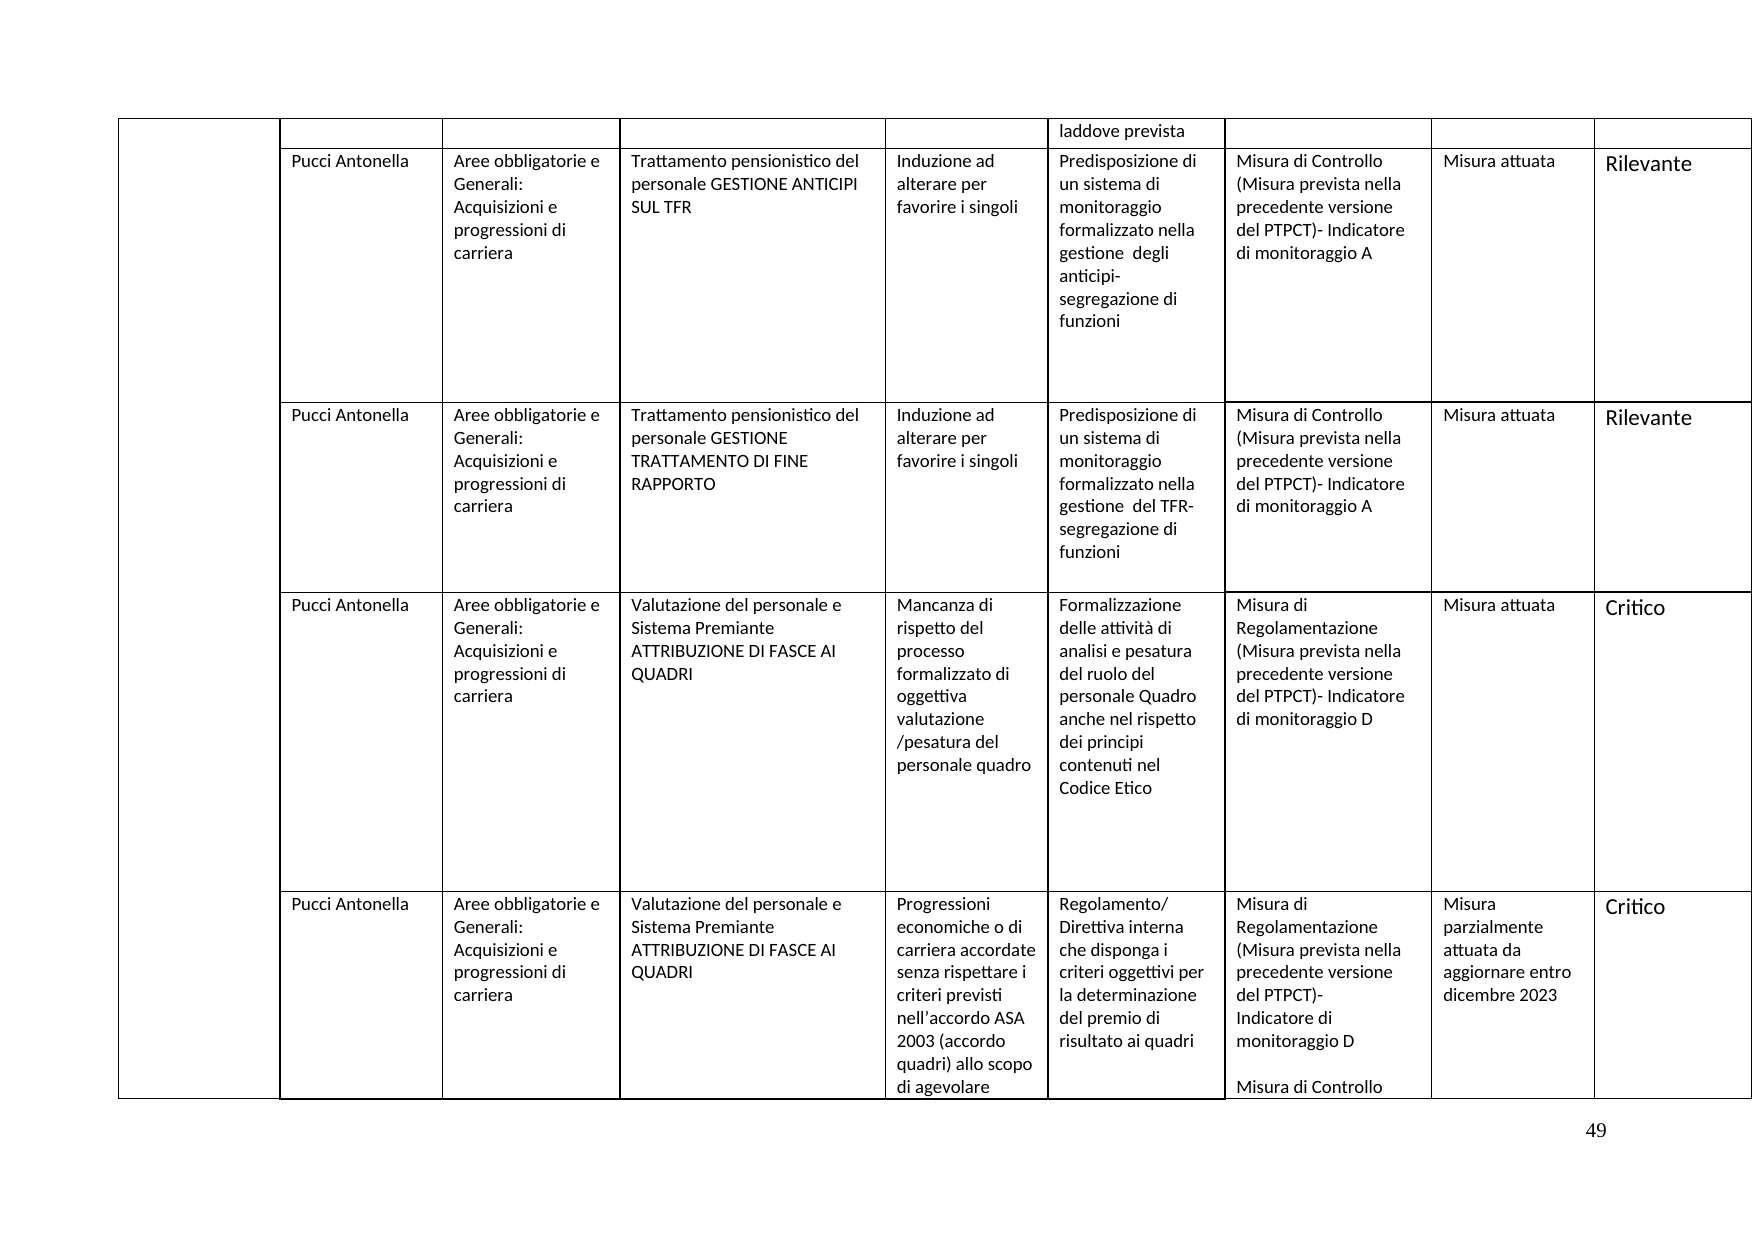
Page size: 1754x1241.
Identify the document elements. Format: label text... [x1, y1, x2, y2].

table_cell Progressioni economiche o di carriera accordate senza rispettare i criteri previsti nell’accordo ASA 2003 (accordo quadri) allo scopo di agevolare [886, 892, 1047, 1098]
table_cell Trattamento pensionistico del personale GESTIONE TRATTAMENTO DI FINE RAPPORTO [621, 403, 885, 591]
table_cell Aree obbligatorie e Generali: Acquisizioni e progressioni di carriera [443, 149, 619, 401]
table_cell [1226, 119, 1431, 148]
table_cell Misura di Regolamentazione (Misura prevista nella precedente versione del PTPCT)- Indicatore di monitoraggio D Misura di Controllo [1226, 892, 1431, 1098]
table_cell Pucci Antonella [281, 593, 442, 891]
table_cell Critico [1595, 593, 1751, 891]
table_cell Pucci Antonella [281, 403, 442, 591]
table_cell Induzione ad alterare per favorire i singoli [886, 403, 1047, 591]
table_cell [119, 119, 279, 1098]
table_cell Misura di Controllo (Misura prevista nella precedente versione del PTPCT)- Indicatore di monitoraggio A [1226, 403, 1431, 591]
table_cell Aree obbligatorie e Generali: Acquisizioni e progressioni di carriera [443, 593, 619, 891]
table_cell Induzione ad alterare per favorire i singoli [886, 149, 1047, 401]
table_cell [281, 119, 442, 148]
table_cell Misura attuata [1432, 149, 1594, 401]
table_cell Misura di Controllo (Misura prevista nella precedente versione del PTPCT)- Indicatore di monitoraggio A [1226, 149, 1431, 401]
table_cell Misura attuata [1432, 593, 1594, 891]
table_cell Rilevante [1595, 149, 1751, 401]
table_cell Predisposizione di un sistema di monitoraggio formalizzato nella gestione degli anticipi- segregazione di funzioni [1049, 149, 1224, 401]
table_cell [1595, 119, 1751, 148]
table_cell Pucci Antonella [281, 892, 442, 1098]
table_cell Misura di Regolamentazione (Misura prevista nella precedente versione del PTPCT)- Indicatore di monitoraggio D [1226, 593, 1431, 891]
table_cell Trattamento pensionistico del personale GESTIONE ANTICIPI SUL TFR [621, 149, 885, 401]
table_cell Misura attuata [1432, 403, 1594, 591]
table_cell Aree obbligatorie e Generali: Acquisizioni e progressioni di carriera [443, 403, 619, 591]
table_cell Mancanza di rispetto del processo formalizzato di oggettiva valutazione /pesatura del personale quadro [886, 593, 1047, 891]
table_cell laddove prevista [1049, 119, 1224, 148]
table_cell Misura parzialmente attuata da aggiornare entro dicembre 2023 [1432, 892, 1594, 1098]
table_cell Rilevante [1595, 403, 1751, 591]
table_cell [621, 119, 885, 148]
table_cell Pucci Antonella [281, 149, 442, 401]
table_cell Critico [1595, 892, 1751, 1098]
table_cell Predisposizione di un sistema di monitoraggio formalizzato nella gestione del TFR- segregazione di funzioni [1049, 403, 1224, 591]
table_cell Valutazione del personale e Sistema Premiante ATTRIBUZIONE DI FASCE AI QUADRI [621, 593, 885, 891]
table_cell [443, 119, 619, 148]
table_cell Valutazione del personale e Sistema Premiante ATTRIBUZIONE DI FASCE AI QUADRI [621, 892, 885, 1098]
table_cell Regolamento/Direttiva interna che disponga i criteri oggettivi per la determinazione del premio di risultato ai quadri [1049, 892, 1224, 1098]
table_cell Aree obbligatorie e Generali: Acquisizioni e progressioni di carriera [443, 892, 619, 1098]
table_cell Formalizzazione delle attività di analisi e pesatura del ruolo del personale Quadro anche nel rispetto dei principi contenuti nel Codice Etico [1049, 593, 1224, 891]
table_cell [886, 119, 1047, 148]
table_cell [1432, 119, 1594, 148]
